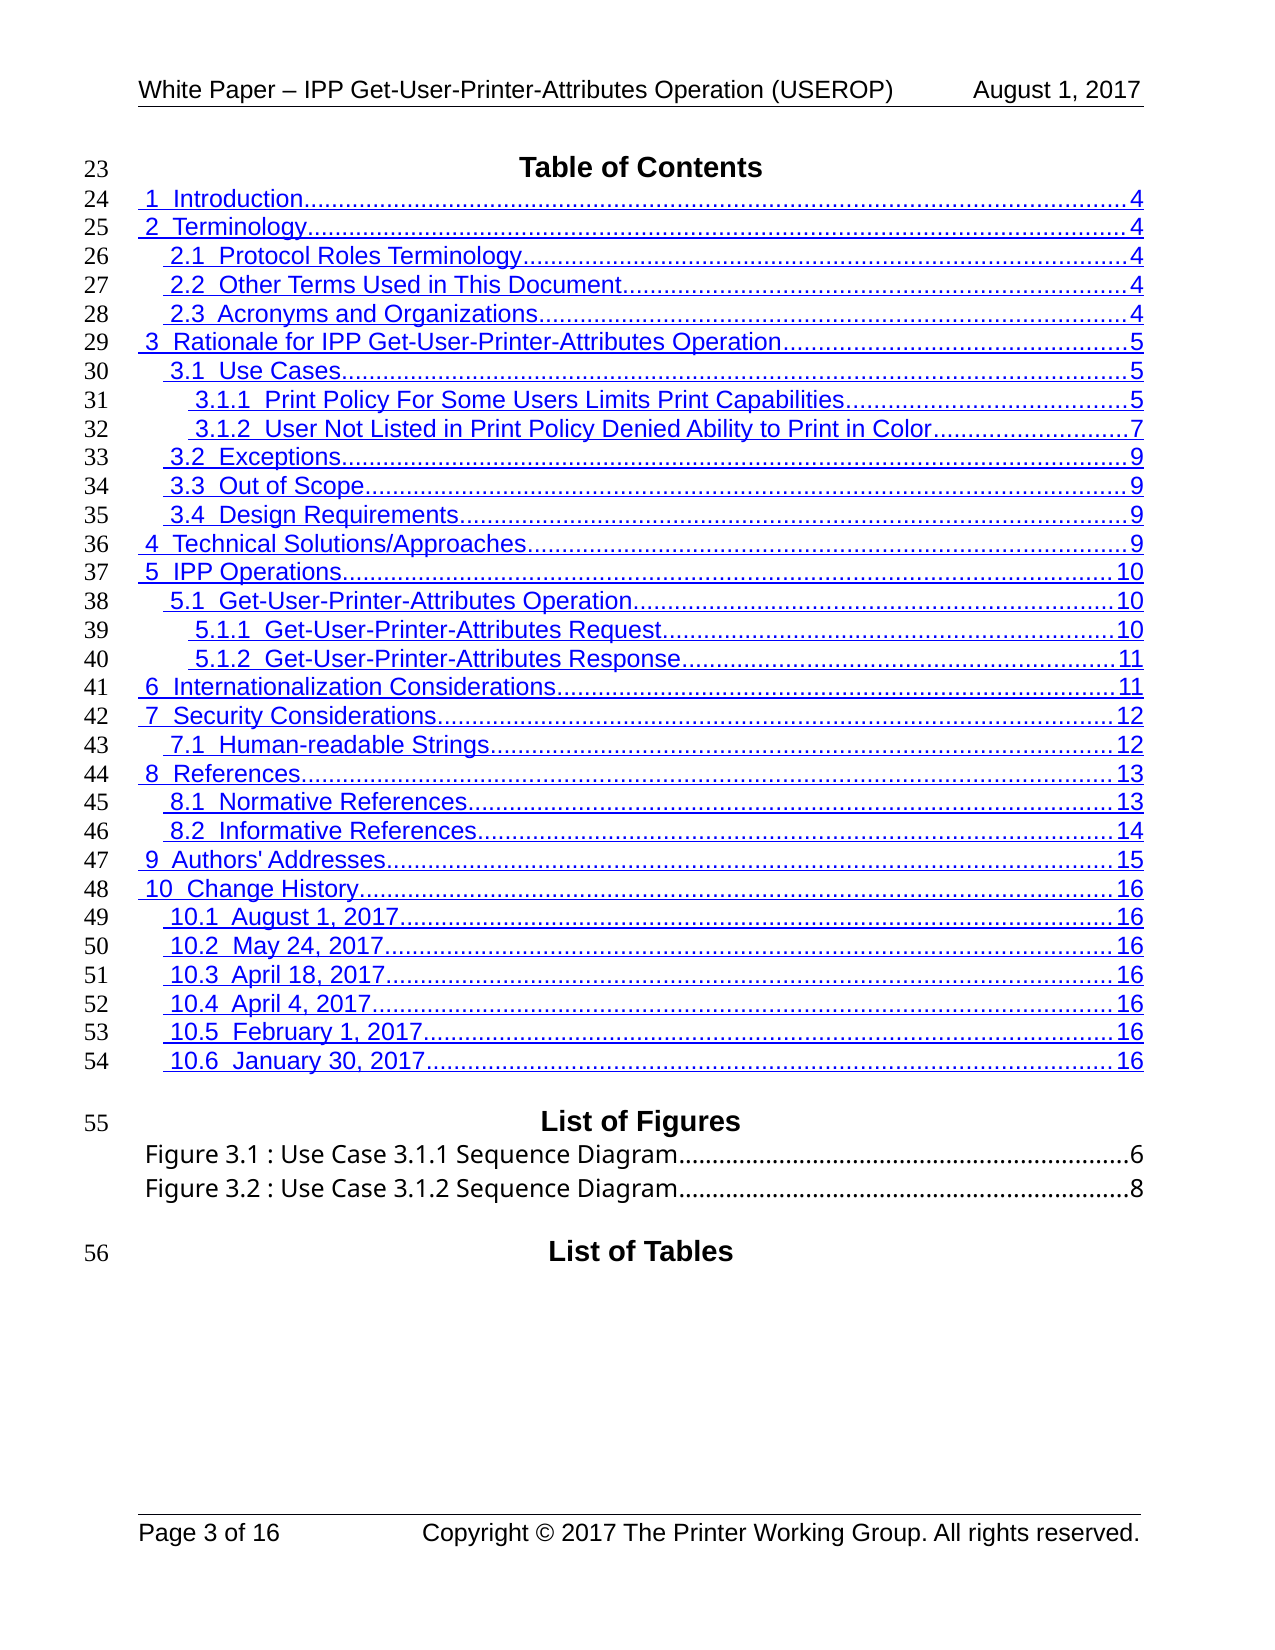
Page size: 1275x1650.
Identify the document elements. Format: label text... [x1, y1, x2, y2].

text 10.4 April 4, 2017 16 [163, 988, 1144, 1014]
text 8.2 Informative References 14 [163, 816, 1144, 841]
title List of Tables [138, 1234, 1144, 1267]
text 3.1 Use Cases 5 [163, 356, 1144, 381]
text 8 References 13 [138, 758, 1144, 784]
text 10.1 August 1, 2017 16 [163, 902, 1144, 927]
text 6 Internationalization Considerations 11 [138, 672, 1144, 697]
title List of Figures [138, 1103, 1144, 1137]
text 7.1 Human-readable Strings 12 [163, 730, 1144, 755]
text 3.2 Exceptions 9 [163, 442, 1144, 467]
text 5.1 Get-User-Printer-Attributes Operation 10 [163, 586, 1144, 611]
text 7 Security Considerations 12 [138, 701, 1144, 726]
text Figure 3.1 : Use Case 3.1.1 Sequence Diagram 6 [138, 1137, 1144, 1171]
text 10.5 February 1, 2017 16 [163, 1017, 1144, 1042]
text 3.4 Design Requirements 9 [163, 500, 1144, 525]
text 5.1.2 Get-User-Printer-Attributes Response 11 [188, 643, 1144, 669]
text 2.3 Acronyms and Organizations 4 [163, 298, 1144, 324]
text 8.1 Normative References 13 [163, 787, 1144, 812]
text 2.2 Other Terms Used in This Document 4 [163, 270, 1144, 295]
text Figure 3.2 : Use Case 3.1.2 Sequence Diagram 8 [138, 1171, 1144, 1205]
text 3.1.1 Print Policy For Some Users Limits Print Capabilities 5 [188, 385, 1144, 410]
text 2.1 Protocol Roles Terminology 4 [163, 241, 1144, 266]
text 10.3 April 18, 2017 16 [163, 960, 1144, 985]
text 5.1.1 Get-User-Printer-Attributes Request 10 [188, 615, 1144, 640]
text 10.6 January 30, 2017 16 [163, 1046, 1144, 1071]
title Table of Contents [138, 150, 1144, 183]
text 10 Change History 16 [138, 873, 1144, 899]
text 1 Introduction 4 [138, 183, 1144, 209]
text 3.3 Out of Scope 9 [163, 471, 1144, 496]
text 4 Technical Solutions/Approaches 9 [138, 528, 1144, 554]
text 3 Rationale for IPP Get-User-Printer-Attributes Operation 5 [138, 327, 1144, 352]
text 10.2 May 24, 2017 16 [163, 931, 1144, 956]
text 9 Authors' Addresses 15 [138, 845, 1144, 870]
text 3.1.2 User Not Listed in Print Policy Denied Ability to Print in Color 7 [188, 413, 1144, 439]
text 2 Terminology 4 [138, 212, 1144, 237]
text 5 IPP Operations 10 [138, 557, 1144, 582]
